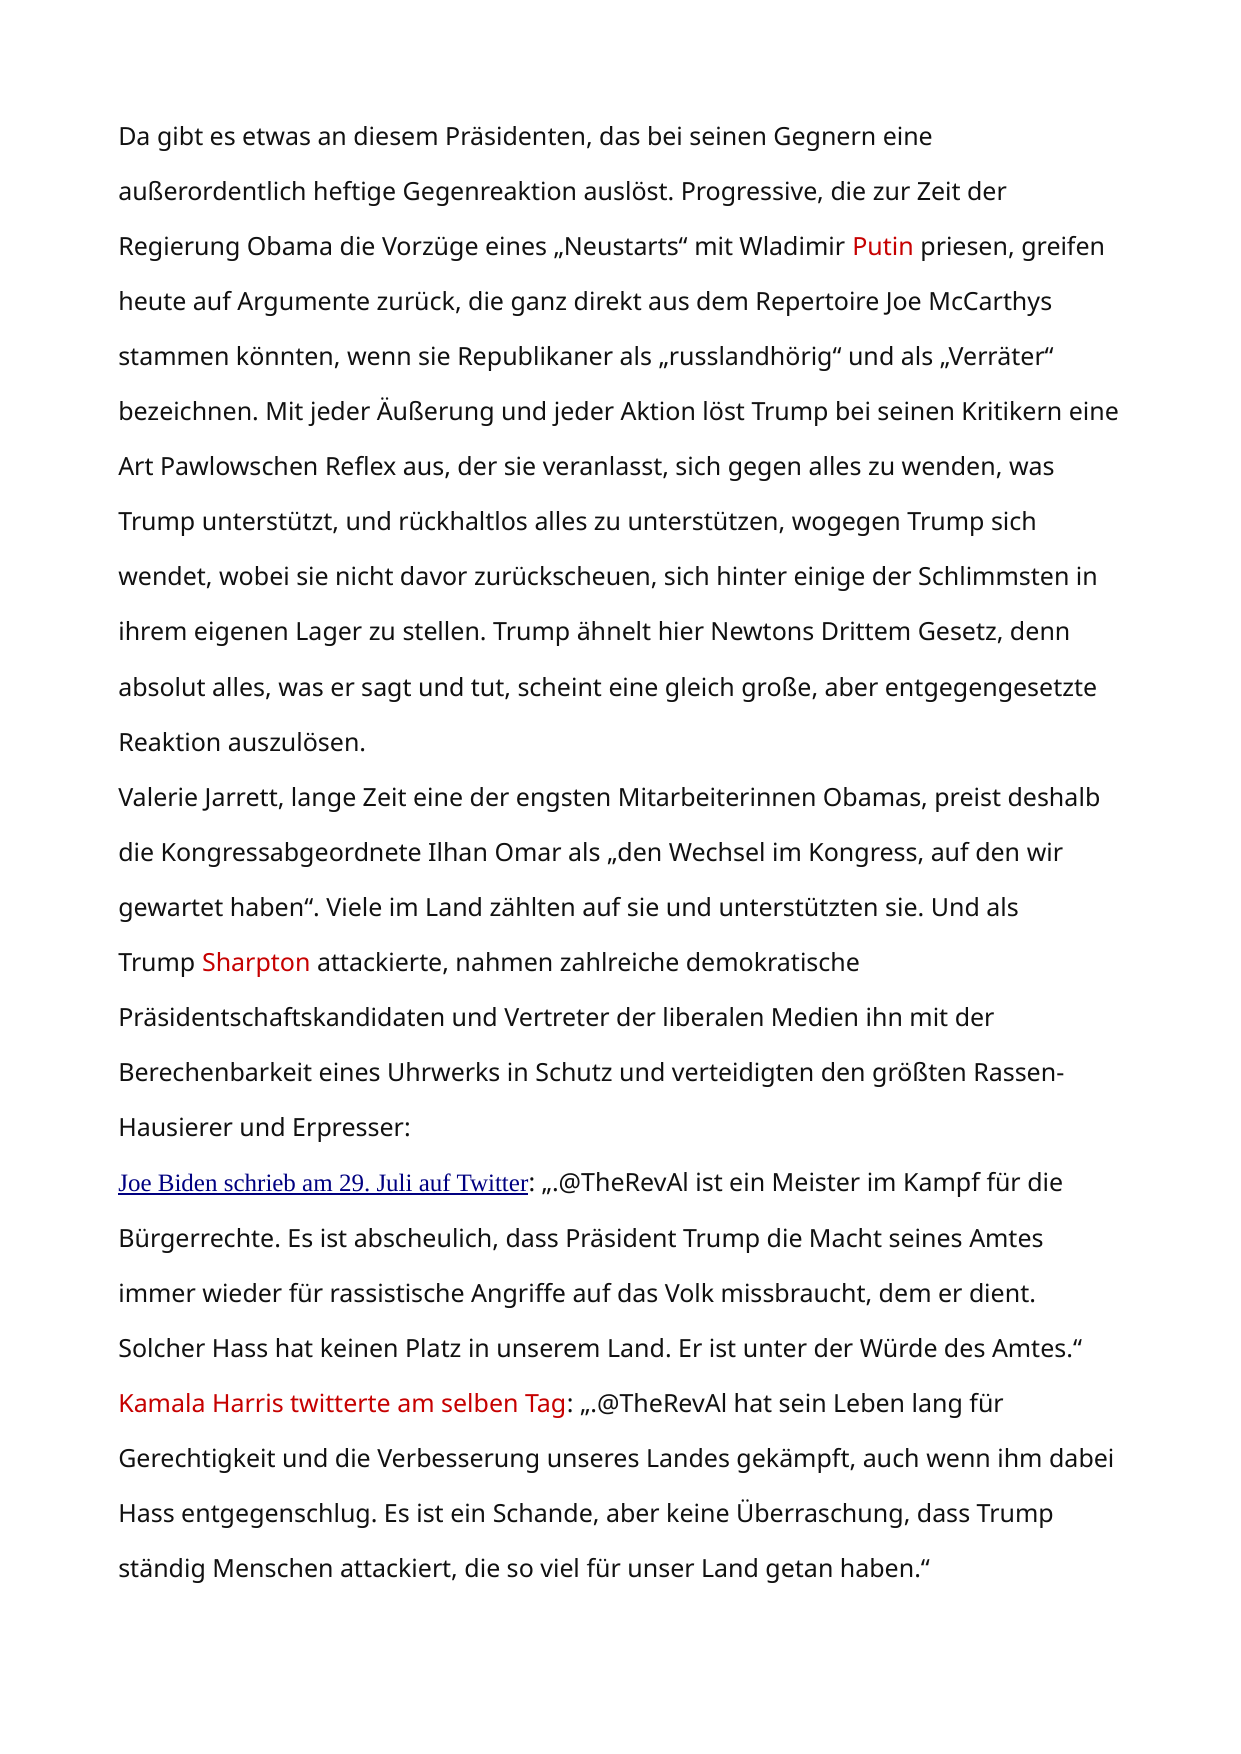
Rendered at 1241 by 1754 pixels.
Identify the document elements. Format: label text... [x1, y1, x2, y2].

text Kamala Harris twitterte am selben Tag: „.@TheRevAl hat sein Leben lang für Gerechtigkeit und die Verbesserung unseres Landes gekämpft, auch wenn ihm dabei Hass entgegenschlug. Es ist ein Schande, aber keine Überraschung, dass Trump ständig Menschen attackiert, die so viel für unser Land getan haben.“ [118, 1386, 1122, 1585]
text Joe Biden schrieb am 29. Juli auf Twitter: „.@TheRevAl ist ein Meister im Kampf für die Bürgerrechte. Es ist abscheulich, dass Präsident Trump die Macht seines Amtes immer wieder für rassistische Angriffe auf das Volk missbraucht, dem er dient. Solcher Hass hat keinen Platz in unserem Land. Er ist unter der Würde des Amtes.“ [118, 1165, 1122, 1364]
text Valerie Jarrett, lange Zeit eine der engsten Mitarbeiterinnen Obamas, preist deshalb die Kongressabgeordnete Ilhan Omar als „den Wechsel im Kongress, auf den wir gewartet haben“. Viele im Land zählten auf sie und unterstützten sie. Und als Trump Sharpton attackierte, nahmen zahlreiche demokratische Präsidentschaftskandidaten und Vertreter der liberalen Medien ihn mit der Berechenbarkeit eines Uhrwerks in Schutz und verteidigten den größten Rassen-Hausierer und Erpresser: [118, 779, 1122, 1144]
text Da gibt es etwas an diesem Präsidenten, das bei seinen Gegnern eine außerordentlich heftige Gegenreaktion auslöst. Progressive, die zur Zeit der Regierung Obama die Vorzüge eines „Neustarts“ mit Wladimir Putin priesen, greifen heute auf Argumente zurück, die ganz direkt aus dem Repertoire Joe McCarthys stammen könnten, wenn sie Republikaner als „russlandhörig“ und als „Verräter“ bezeichnen. Mit jeder Äußerung und jeder Aktion löst Trump bei seinen Kritikern eine Art Pawlowschen Reflex aus, der sie veranlasst, sich gegen alles zu wenden, was Trump unterstützt, und rückhaltlos alles zu unterstützen, wogegen Trump sich wendet, wobei sie nicht davor zurückscheuen, sich hinter einige der Schlimmsten in ihrem eigenen Lager zu stellen. Trump ähnelt hier Newtons Drittem Gesetz, denn absolut alles, was er sagt und tut, scheint eine gleich große, aber entgegengesetzte Reaktion auszulösen. [118, 118, 1122, 758]
